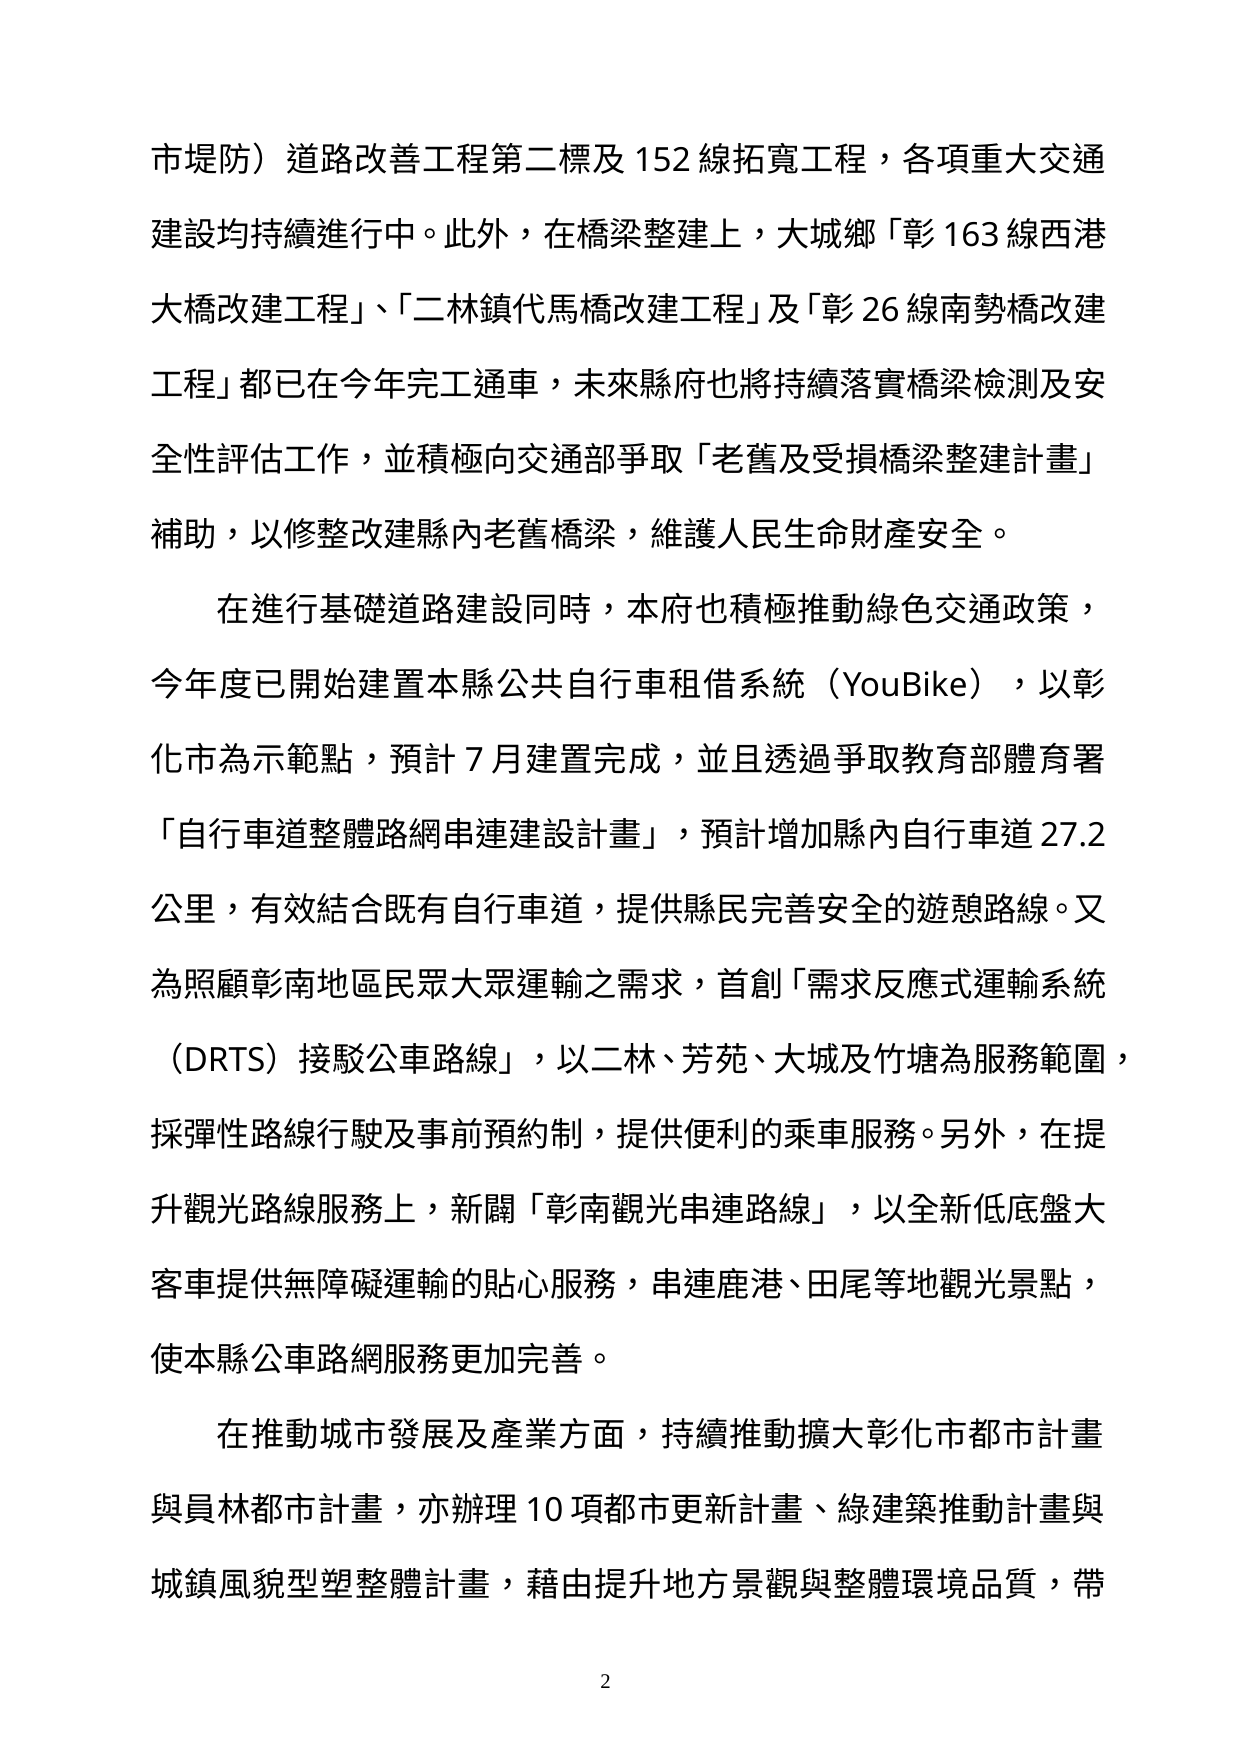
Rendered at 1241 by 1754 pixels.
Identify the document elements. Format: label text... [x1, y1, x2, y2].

subtitle 在推動城市發展及產業方面，持續推動擴大彰化市都市計畫與員林都市計畫，亦辦理10項都市更新計畫、綠建築推動計畫與城鎮風貌型塑整體計畫，藉由提升地方景觀與整體環境品質，帶 [150, 1395, 1106, 1620]
text 在進行基礎道路建設同時，本府也積極推動綠色交通政策，今年度已開始建置本縣公共自行車租借系統（YouBike），以彰化市為示範點，預計7月建置完成，並且透過爭取教育部體育署「自行車道整體路網串連建設計畫」，預計增加縣內自行車道27.2公里，有效結合既有自行車道，提供縣民完善安全的遊憩路線。又為照顧彰南地區民眾大眾運輸之需求，首創「需求反應式運輸系統（DRTS）接駁公車路線」，以二林、芳苑、大城及竹塘為服務範圍，採彈性路線行駛及事前預約制，提供便利的乘車服務。另外，在提升觀光路線服務上，新闢「彰南觀光串連路線」，以全新低底盤大客車提供無障礙運輸的貼心服務，串連鹿港、田尾等地觀光景點，使本縣公車路網服務更加完善。 [150, 570, 1106, 1395]
text 伯源擔任縣長以來，致力於奠立彰化百年發展的根基，而縣府團隊更是不負縣民所託，各項軟硬體建設正逐步落實完成中，其中與縣民生活息息相關的交通建設，以「六大交通網」來建構本縣境內完整的快速公路路網，發揮綿密運輸功能。伯源常說「人若要健康，血路就要通；地方若要進步，就要靠交通」，在這半年來，已完工通車的路段有高速鐵路彰化田中站聯外道路系統改善計畫南段(彰95延伸工程)、台61線西濱快速公路福興交流道至漢寶交流道路段、漢寶至王功路段及彰28、彰30（海巡隊到菜市堤防）道路改善工程第一標等工程；而已開工施工中的工程包括高速鐵路彰化田中站聯外道路系統改善計畫員林至田中新闢道路工程、和美交流道聯絡道後續工程（第二期）、彰28、彰30（海巡隊到菜市堤防）道路改善工程第二標及152線拓寬工程，各項重大交通建設均持續進行中。此外，在橋梁整建上，大城鄉「彰163線西港大橋改建工程」、「二林鎮代馬橋改建工程」及「彰26線南勢橋改建工程」都已在今年完工通車，未來縣府也將持續落實橋梁檢測及安全性評估工作，並積極向交通部爭取「老舊及受損橋梁整建計畫」補助，以修整改建縣內老舊橋梁，維護人民生命財產安全。 [150, 120, 1106, 570]
